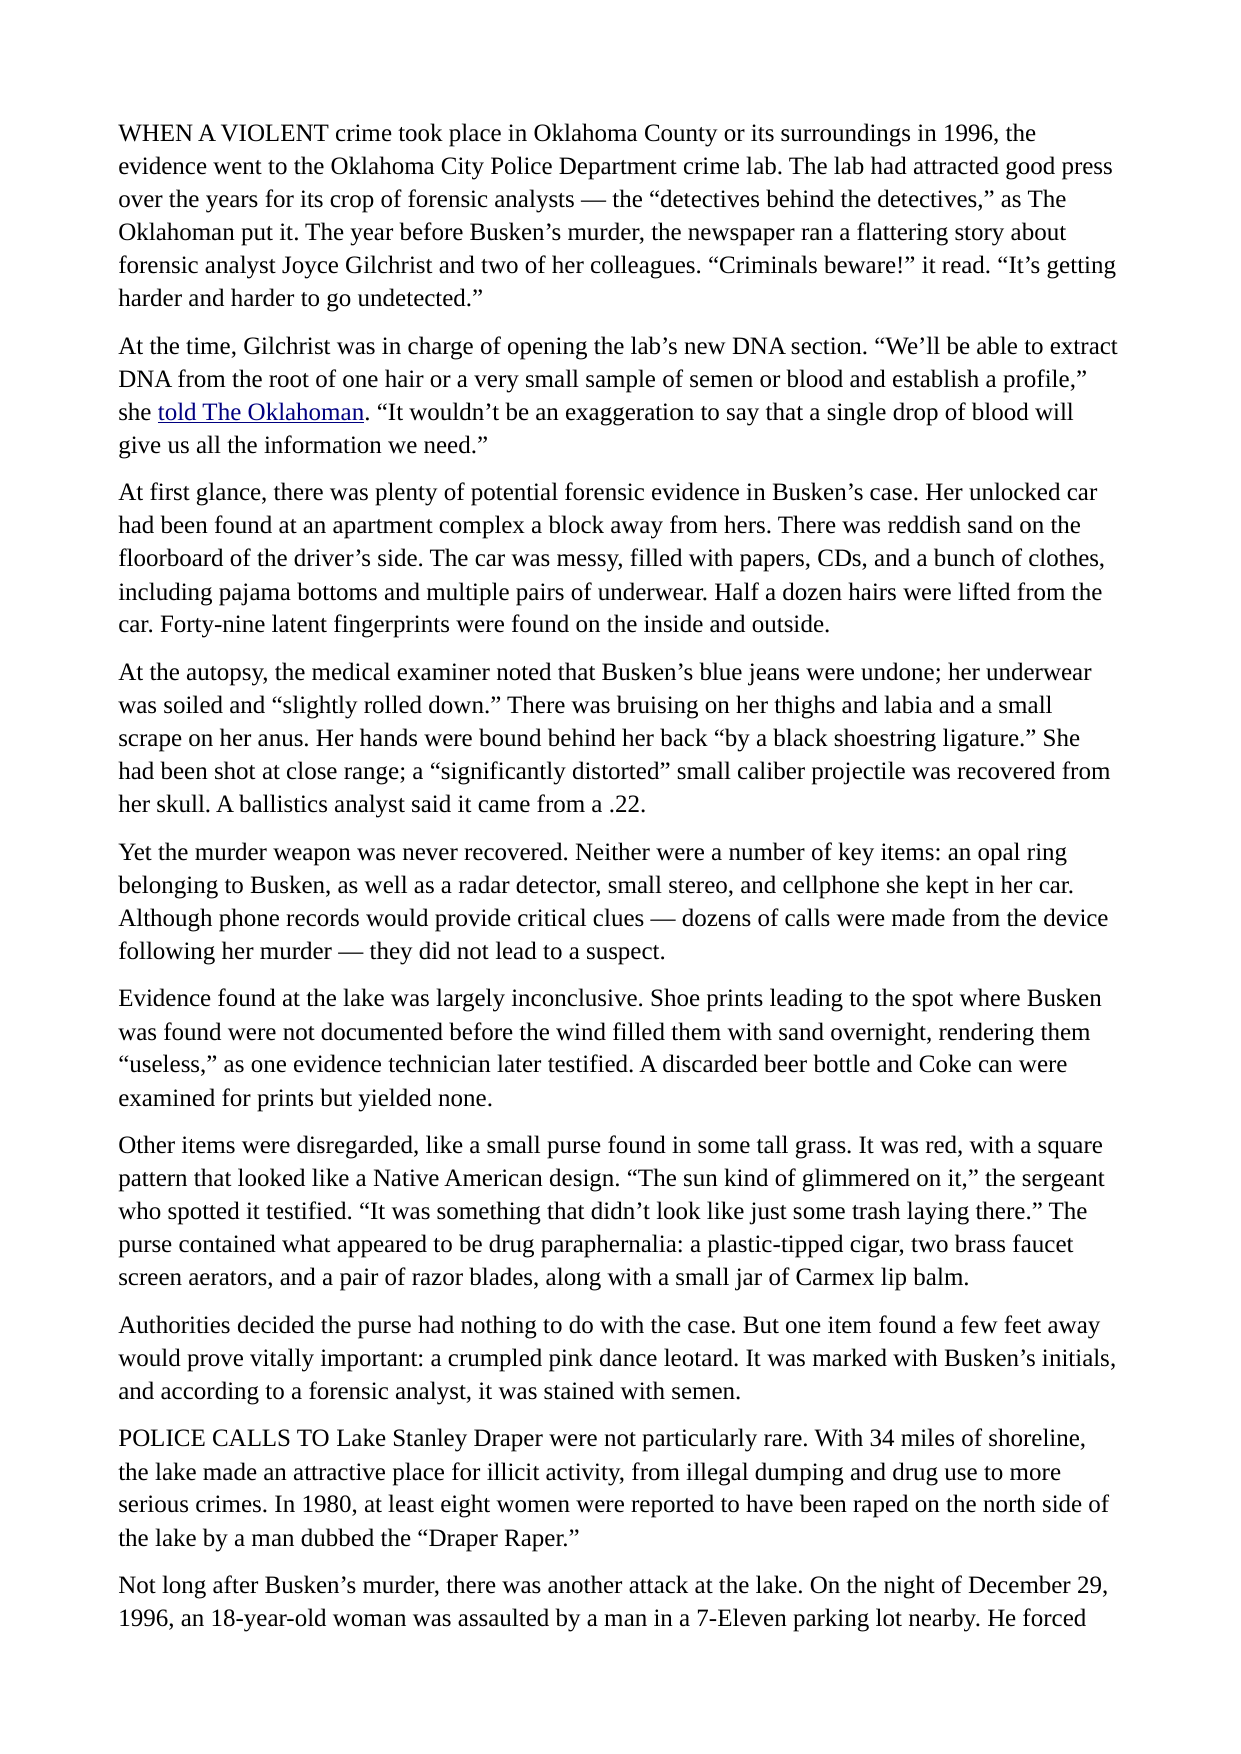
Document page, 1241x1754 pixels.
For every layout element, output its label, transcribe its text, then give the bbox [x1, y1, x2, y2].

text At first glance, there was plenty of potential forensic evidence in Busken’s case. Her unlocked car had been found at an apartment complex a block away from hers. There was reddish sand on the floorboard of the driver’s side. The car was messy, filled with papers, CDs, and a bunch of clothes, including pajama bottoms and multiple pairs of underwear. Half a dozen hairs were lifted from the car. Forty-nine latent fingerprints were found on the inside and outside. [118, 477, 1122, 638]
text Other items were disregarded, like a small purse found in some tall grass. It was red, with a square pattern that looked like a Native American design. “The sun kind of glimmered on it,” the sergeant who spotted it testified. “It was something that didn’t look like just some trash laying there.” The purse contained what appeared to be drug paraphernalia: a plastic-tipped cigar, two brass faucet screen aerators, and a pair of razor blades, along with a small jar of Carmex lip balm. [118, 1130, 1122, 1291]
text At the time, Gilchrist was in charge of opening the lab’s new DNA section. “We’ll be able to extract DNA from the root of one hair or a very small sample of semen or blood and establish a profile,” she told The Oklahoman. “It wouldn’t be an exaggeration to say that a single drop of blood will give us all the information we need.” [118, 331, 1122, 459]
text Yet the murder weapon was never recovered. Neither were a number of key items: an opal ring belonging to Busken, as well as a radar detector, small stereo, and cellphone she kept in her car. Although phone records would provide critical clues — dozens of calls were made from the device following her murder — they did not lead to a suspect. [118, 837, 1122, 965]
text Not long after Busken’s murder, there was another attack at the lake. On the night of December 29, 1996, an 18-year-old woman was assaulted by a man in a 7-Eleven parking lot nearby. He forced [118, 1570, 1122, 1632]
text At the autopsy, the medical examiner noted that Busken’s blue jeans were undone; her underwear was soiled and “slightly rolled down.” There was bruising on her thighs and labia and a small scrape on her anus. Her hands were bound behind her back “by a black shoestring ligature.” She had been shot at close range; a “significantly distorted” small caliber projectile was recovered from her skull. A ballistics analyst said it came from a .22. [118, 657, 1122, 818]
text POLICE CALLS TO Lake Stanley Draper were not particularly rare. With 34 miles of shoreline, the lake made an attractive place for illicit activity, from illegal dumping and drug use to more serious crimes. In 1980, at least eight women were reported to have been raped on the north side of the lake by a man dubbed the “Draper Raper.” [118, 1423, 1122, 1551]
text Evidence found at the lake was largely inconclusive. Shoe prints leading to the spot where Busken was found were not documented before the wind filled them with sand overnight, rendering them “useless,” as one evidence technician later testified. A discarded beer bottle and Coke can were examined for prints but yielded none. [118, 983, 1122, 1111]
text Authorities decided the purse had nothing to do with the case. But one item found a few feet away would prove vitally important: a crumpled pink dance leotard. It was marked with Busken’s initials, and according to a forensic analyst, it was stained with semen. [118, 1310, 1122, 1405]
text WHEN A VIOLENT crime took place in Oklahoma County or its surroundings in 1996, the evidence went to the Oklahoma City Police Department crime lab. The lab had attracted good press over the years for its crop of forensic analysts — the “detectives behind the detectives,” as The Oklahoman put it. The year before Busken’s murder, the newspaper ran a flattering story about forensic analyst Joyce Gilchrist and two of her colleagues. “Criminals beware!” it read. “It’s getting harder and harder to go undetected.” [118, 118, 1122, 312]
